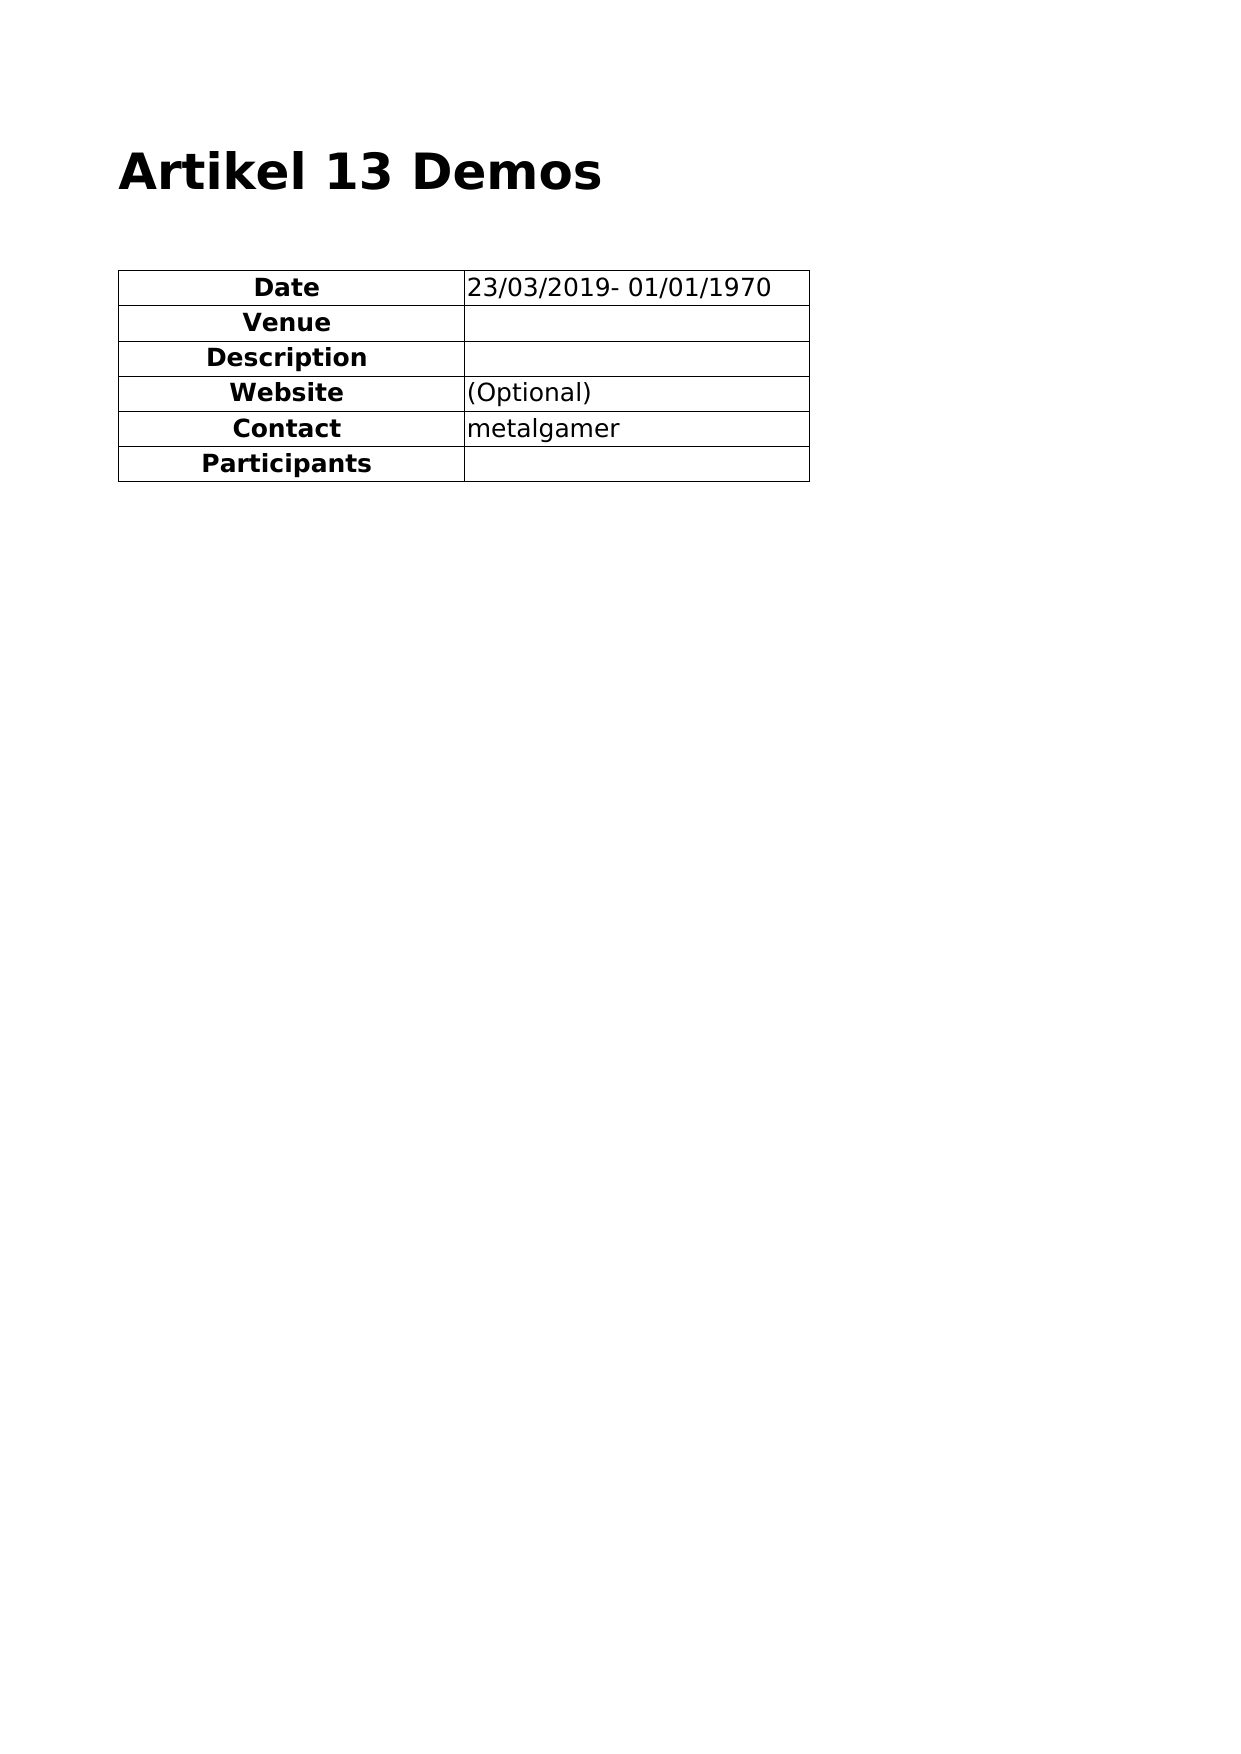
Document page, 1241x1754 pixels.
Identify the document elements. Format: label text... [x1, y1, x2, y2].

table_cell [465, 447, 809, 481]
table_header Date [119, 271, 464, 305]
subtitle Artikel 13 Demos [118, 143, 1122, 201]
table_cell metalgamer [465, 412, 809, 446]
table_cell [465, 342, 809, 376]
table_header 23/03/2019- 01/01/1970 [465, 271, 809, 305]
table_cell Website [119, 377, 464, 411]
table_cell Venue [119, 306, 464, 341]
table_cell Participants [119, 447, 464, 481]
table_cell Description [119, 342, 464, 376]
table_cell [465, 306, 809, 341]
table_cell Contact [119, 412, 464, 446]
table_cell (Optional) [465, 377, 809, 411]
